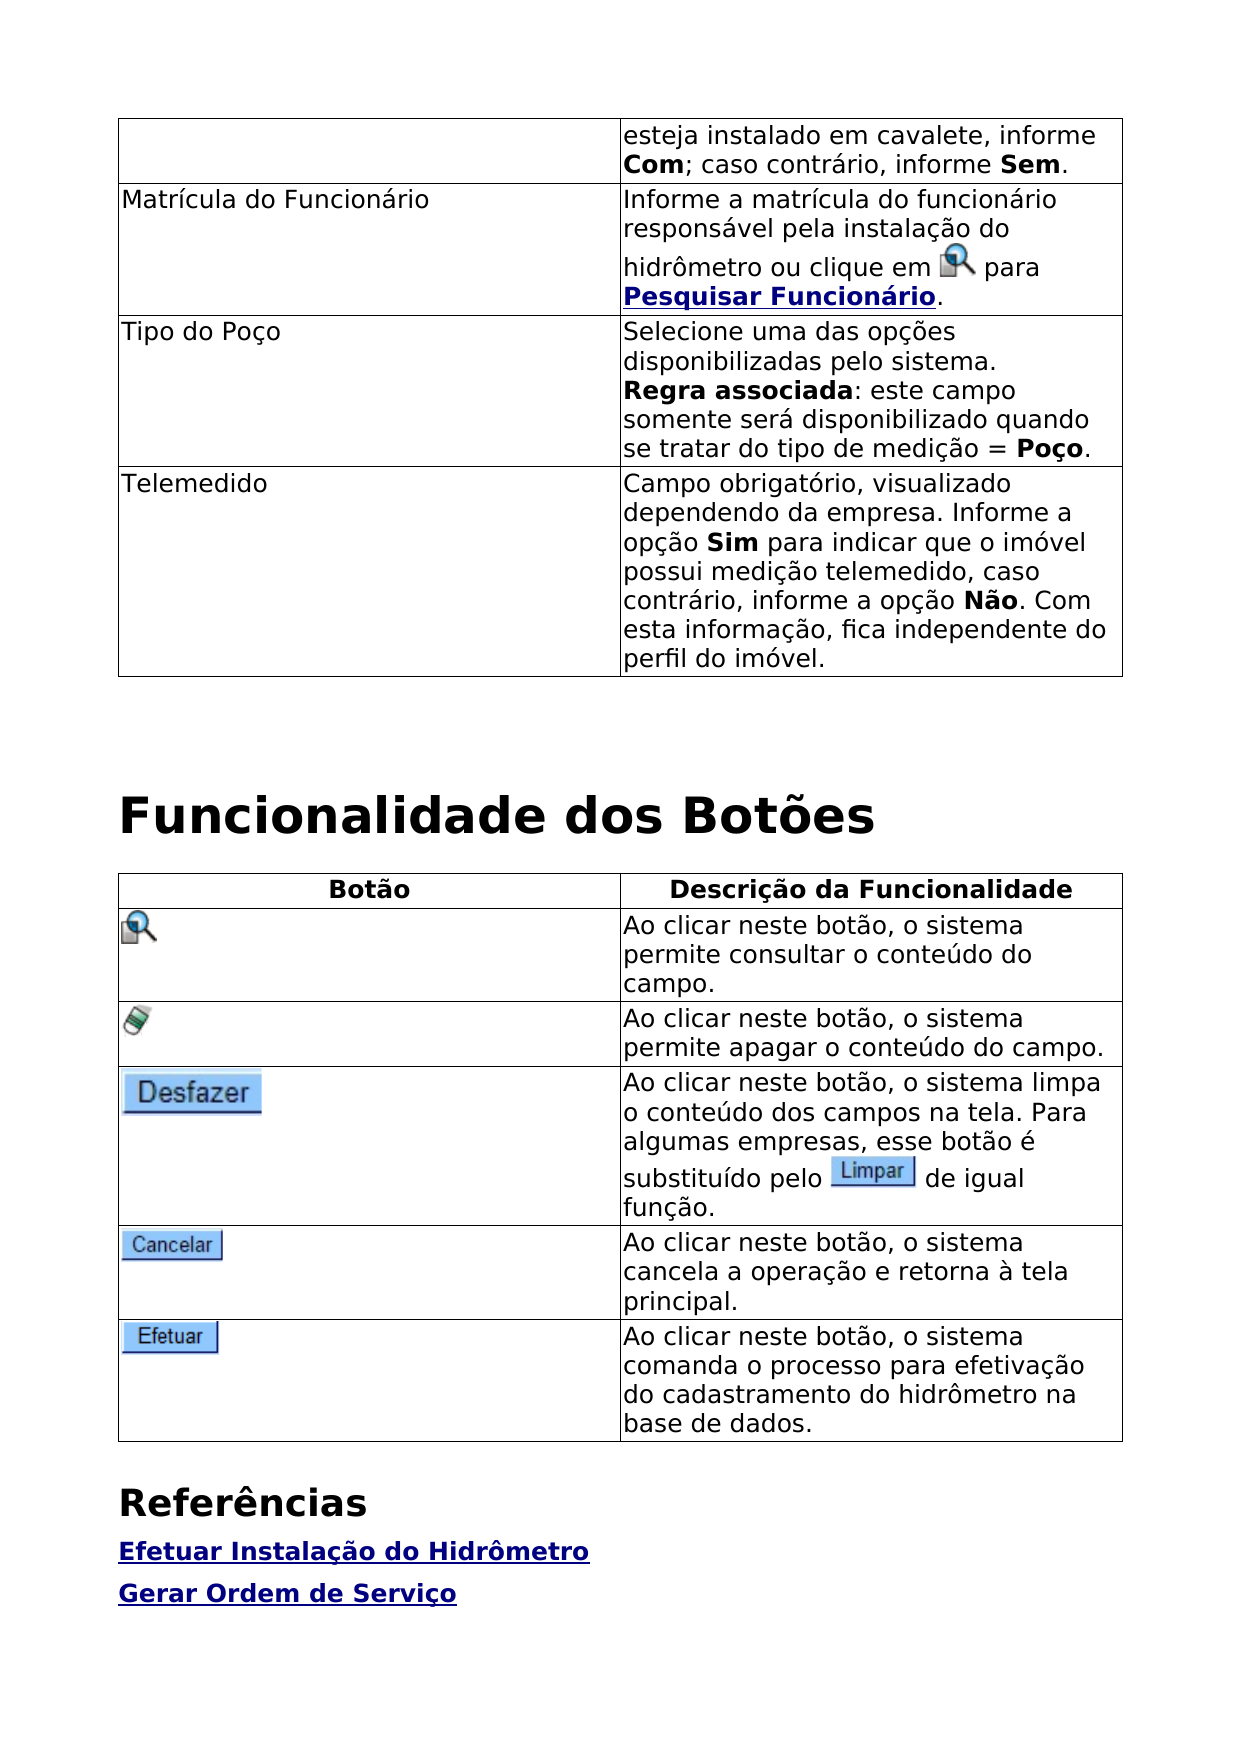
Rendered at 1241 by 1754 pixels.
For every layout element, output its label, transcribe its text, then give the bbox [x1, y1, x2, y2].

table_cell Telemedido [119, 467, 620, 676]
table_cell Ao clicar neste botão, o sistema permite consultar o conteúdo do campo. [621, 909, 1122, 1001]
table_cell Ao clicar neste botão, o sistema cancela a operação e retorna à tela principal. [621, 1226, 1122, 1319]
table_cell Informe a matrícula do funcionário responsável pela instalação do hidrômetro ou clique em para Pesquisar Funcionário. [621, 184, 1122, 314]
table_cell [119, 1320, 620, 1441]
picture [121, 1004, 153, 1037]
table_cell Matrícula do Funcionário [119, 184, 620, 314]
table_cell Ao clicar neste botão, o sistema comanda o processo para efetivação do cadastramento do hidrômetro na base de dados. [621, 1320, 1122, 1441]
table_cell Ao clicar neste botão, o sistema limpa o conteúdo dos campos na tela. Para algumas empresas, esse botão é substituído pelo de igual função. [621, 1067, 1122, 1225]
text Efetuar Instalação do Hidrômetro [118, 1537, 1122, 1567]
table_cell [119, 1226, 620, 1319]
table_header Descrição da Funcionalidade [621, 874, 1122, 908]
table_cell Tipo do Poço [119, 316, 620, 466]
subtitle Funcionalidade dos Botões [118, 787, 1122, 845]
table_cell [119, 119, 620, 182]
table_cell [119, 1002, 620, 1066]
picture [121, 1228, 223, 1262]
subtitle Referências [118, 1481, 1122, 1525]
table_cell Selecione uma das opções disponibilizadas pelo sistema. Regra associada: este campo somente será disponibilizado quando se tratar do tipo de medição = Poço. [621, 316, 1122, 466]
picture [121, 1068, 262, 1116]
picture [121, 1321, 220, 1355]
table_cell esteja instalado em cavalete, informe Com; caso contrário, informe Sem. [621, 119, 1122, 182]
table_cell [119, 1067, 620, 1225]
table_cell [119, 909, 620, 1001]
picture [939, 243, 976, 277]
table_cell Campo obrigatório, visualizado dependendo da empresa. Informe a opção Sim para indicar que o imóvel possui medição telemedido, caso contrário, informe a opção Não. Com esta informação, fica independente do perfil do imóvel. [621, 467, 1122, 676]
table_header Botão [119, 874, 620, 908]
table_cell Ao clicar neste botão, o sistema permite apagar o conteúdo do campo. [621, 1002, 1122, 1066]
picture [830, 1156, 917, 1188]
picture [121, 910, 157, 944]
text Gerar Ordem de Serviço [118, 1579, 1122, 1608]
